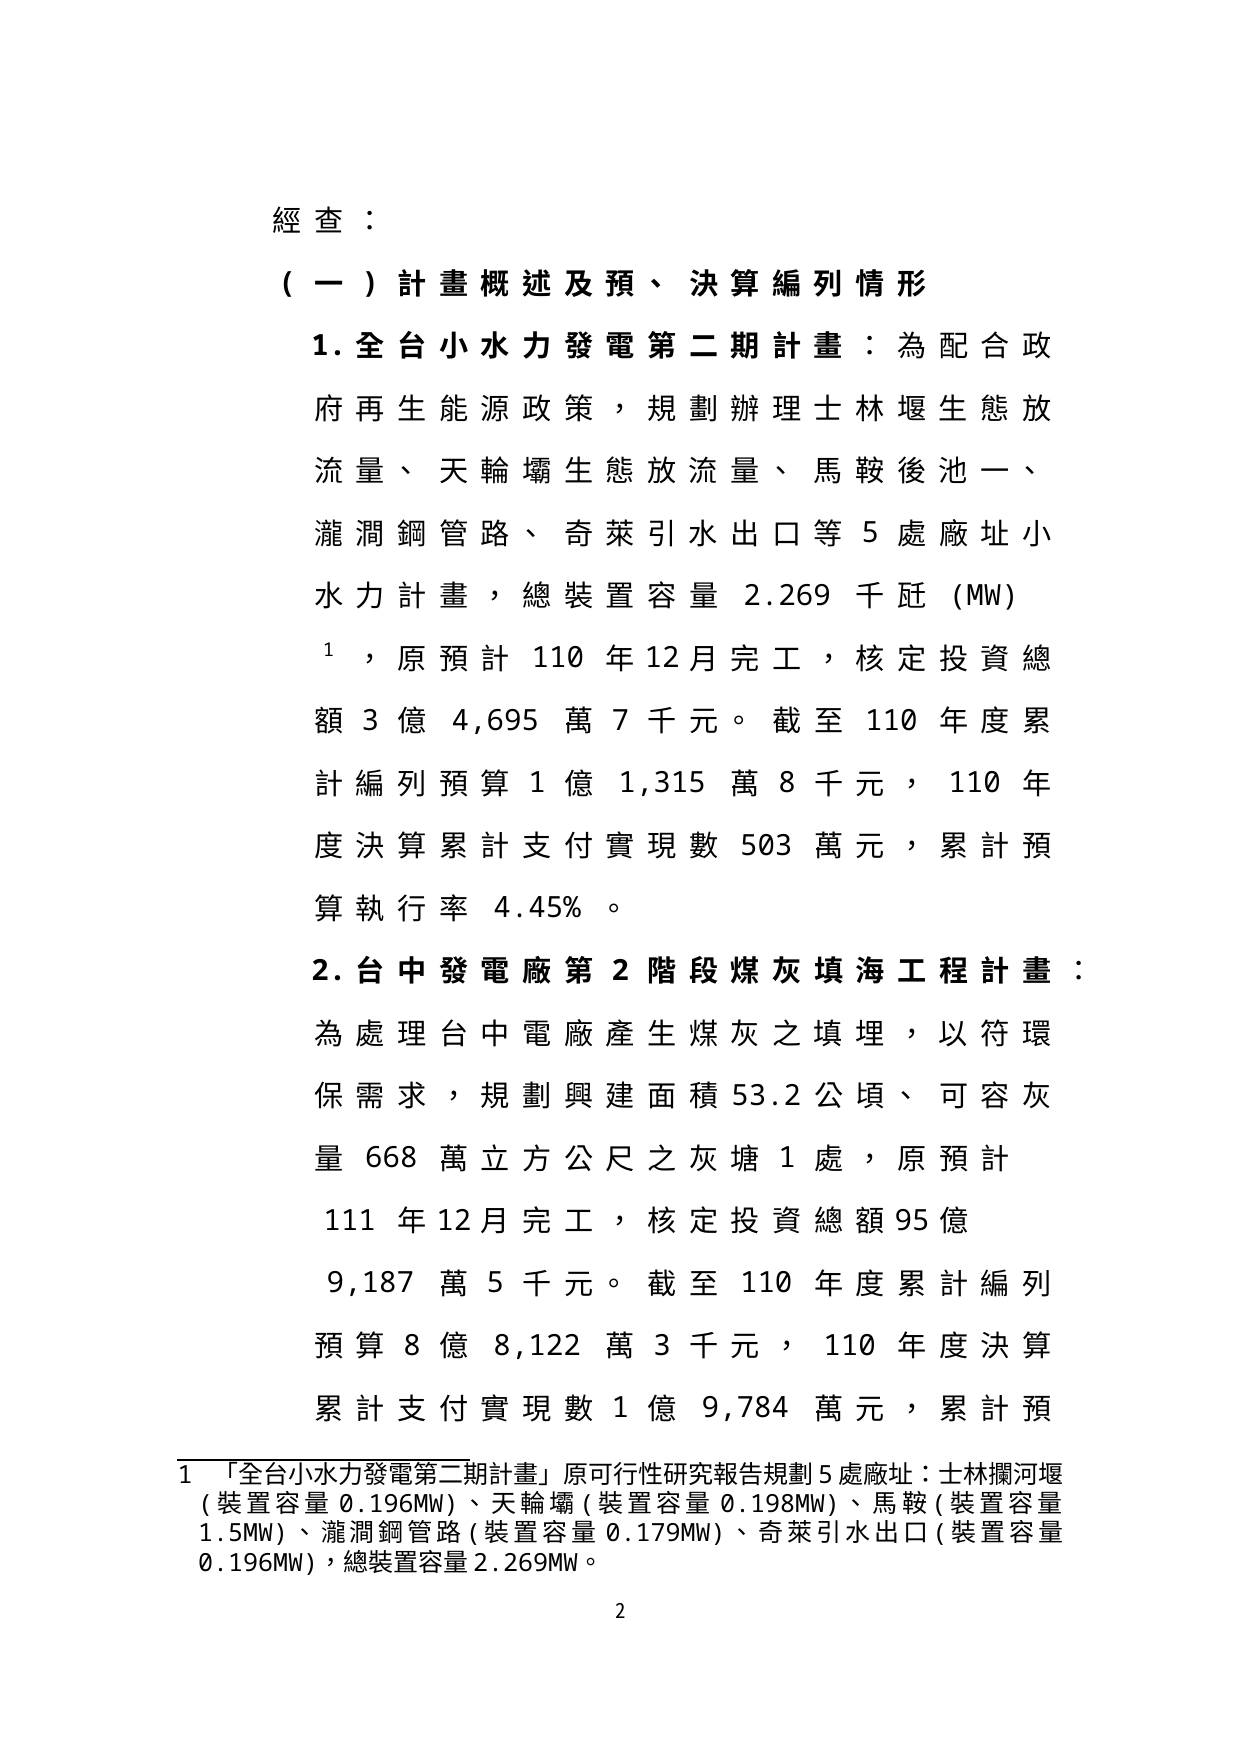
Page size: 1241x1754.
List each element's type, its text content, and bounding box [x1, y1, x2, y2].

text (一)計畫概述及預、決算編列情形 [242, 240, 1058, 302]
text 2.台中發電廠第2階段煤灰填海工程計畫：為處理台中電廠產生煤灰之填埋，以符環保需求，規劃興建面積53.2公頃、可容灰量668萬立方公尺之灰塘1處，原預計111年12月完工，核定投資總額95億9,187萬5千元。截至110年度累計編列預算8億8,122萬3千元，110年度決算累計支付實現數1億9,784萬元，累計預算執行率22.45%。 [271, 927, 1058, 1427]
text 「全台小水力發電第二期計畫」原可行性研究報告規劃5處廠址：士林攔河堰(裝置容量0.196MW)、天輪壩(裝置容量0.198MW)、馬鞍(裝置容量1.5MW)、瀧澗鋼管路(裝置容量0.179MW)、奇萊引水出口(裝置容量0.196MW)，總裝置容量2.269MW。 [177, 1460, 1063, 1577]
text 經查： [242, 177, 1058, 240]
text 1.全台小水力發電第二期計畫：為配合政府再生能源政策，規劃辦理士林堰生態放流量、天輪壩生態放流量、馬鞍後池一、瀧澗鋼管路、奇萊引水出口等5處廠址小水力計畫，總裝置容量2.269千瓩(MW) ，原預計110年12月完工，核定投資總額3億4,695萬7千元。截至110年度累計編列預算1億1,315萬8千元，110年度決算累計支付實現數503萬元，累計預算執行率4.45%。 [271, 302, 1058, 927]
